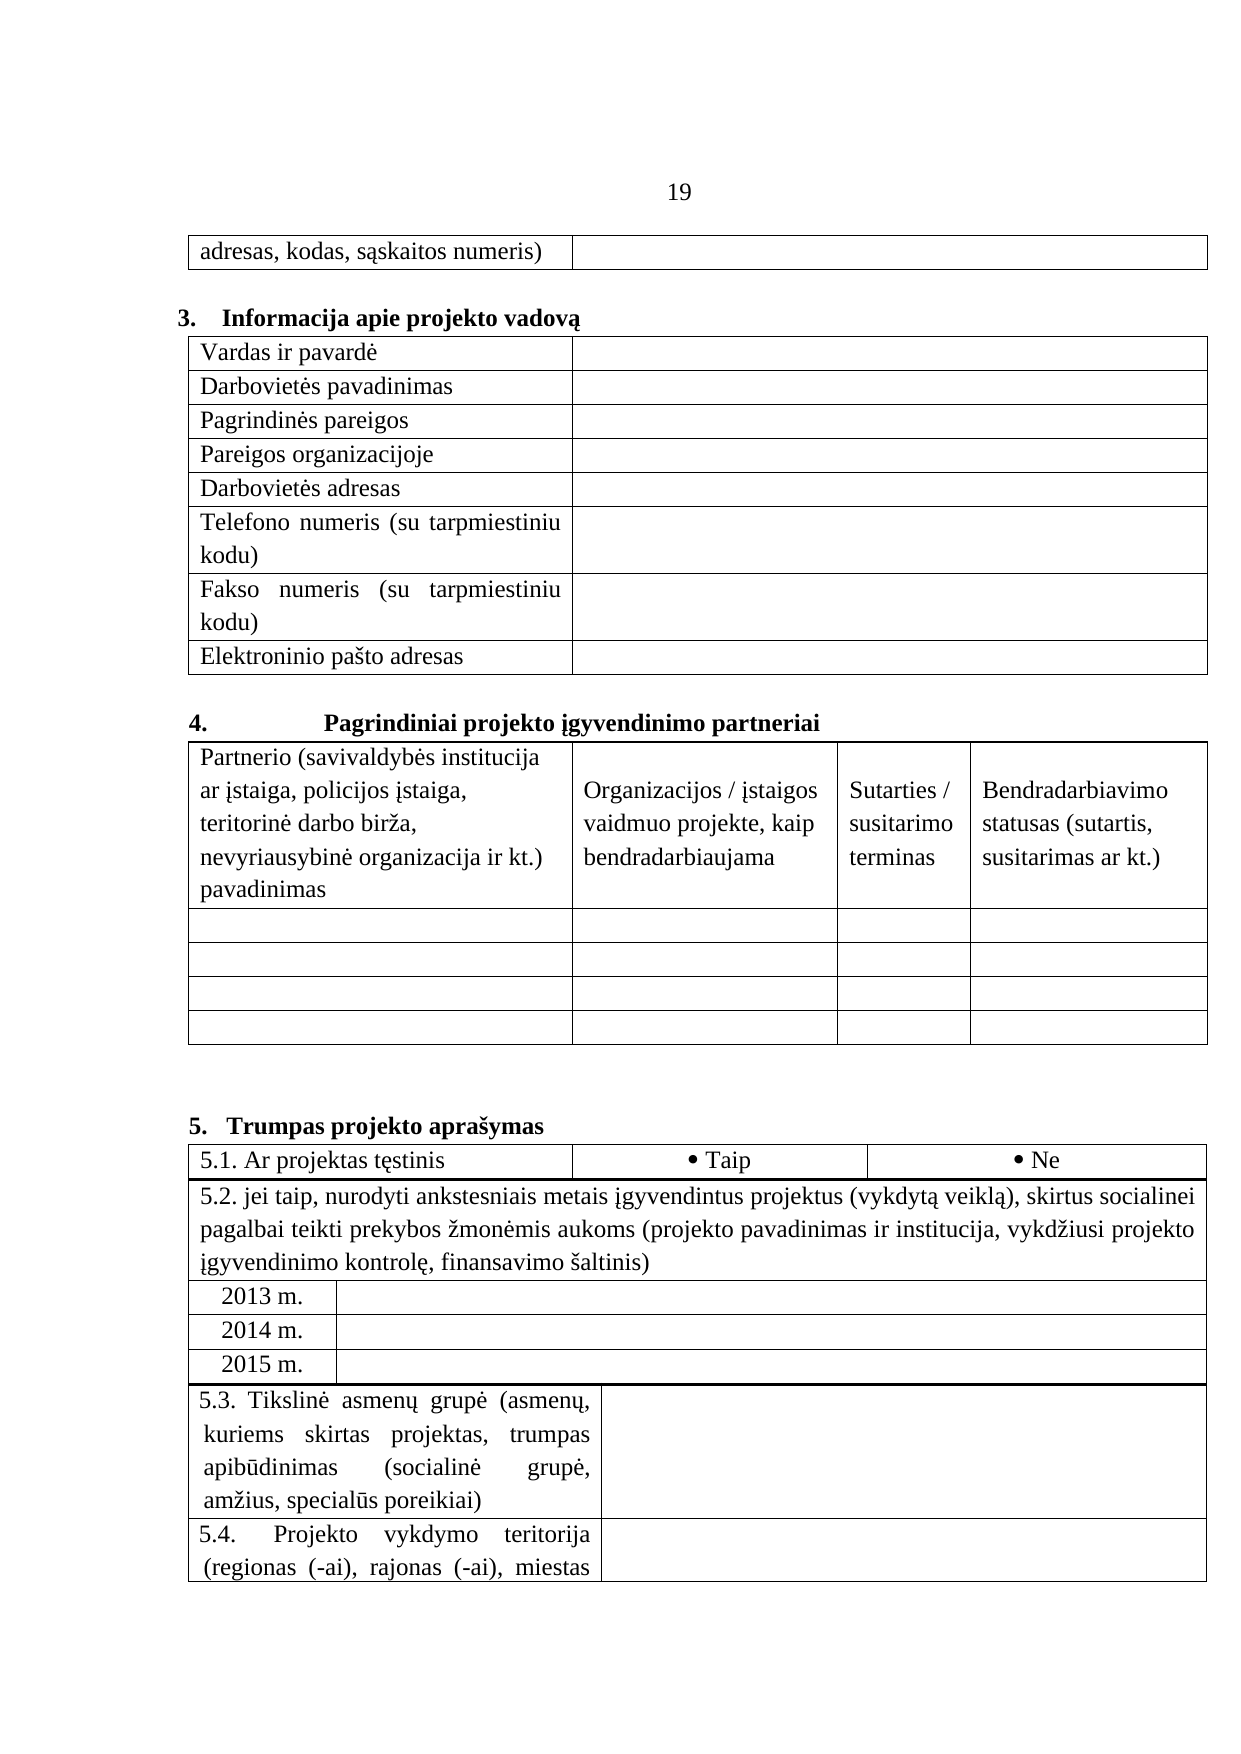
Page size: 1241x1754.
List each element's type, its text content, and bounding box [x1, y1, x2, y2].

table_cell [838, 1011, 970, 1044]
table_cell Pagrindinės pareigos [189, 405, 572, 438]
table_cell [189, 1011, 572, 1044]
table_cell [573, 909, 837, 942]
table_cell adresas, kodas, sąskaitos numeris) [189, 236, 572, 269]
table_cell  Ne [868, 1145, 1206, 1178]
table_cell [573, 574, 1207, 640]
table_header 5. Trumpas projekto aprašymas [177, 1078, 1207, 1144]
table_cell [573, 507, 1207, 573]
table_cell [573, 1011, 837, 1044]
table_cell 5.2. jei taip, nurodyti ankstesniais metais įgyvendintus projektus (vykdytą veiklą), skirtus socialinei pagalbai teikti prekybos žmonėmis aukoms (projekto pavadinimas ir institucija, vykdžiusi projekto įgyvendinimo kontrolę, finansavimo šaltinis) [189, 1181, 1206, 1280]
table_cell [838, 909, 970, 942]
table_cell [189, 943, 572, 976]
table_cell [573, 943, 837, 976]
table_cell [971, 1011, 1207, 1044]
text 3. Informacija apie projekto vadovą [177, 303, 1181, 332]
table_cell [189, 977, 572, 1010]
table_cell 5.1. Ar projektas tęstinis [189, 1145, 572, 1178]
table_cell [971, 977, 1207, 1010]
table_cell [971, 943, 1207, 976]
table_cell [177, 1349, 188, 1382]
table_cell [189, 909, 572, 942]
table_header Sutarties / susitarimo terminas [838, 743, 970, 908]
table_header Organizacijos / įstaigos vaidmuo projekte, kaip bendradarbiaujama [573, 743, 837, 908]
table_cell  Taip [573, 1145, 867, 1178]
table_cell [337, 1350, 1206, 1382]
table_cell [337, 1315, 1206, 1348]
table_header 4. Pagrindiniai projekto įgyvendinimo partneriai [177, 709, 1222, 1045]
table_header [573, 337, 1207, 370]
table_cell [573, 371, 1207, 404]
table_cell 2013 m. [189, 1281, 336, 1314]
table_cell Telefono numeris (su tarpmiestiniu kodu) [189, 507, 572, 573]
table_cell [177, 1144, 188, 1178]
table_cell [573, 641, 1207, 674]
table_cell [838, 943, 970, 976]
table_cell [177, 1383, 188, 1518]
table_cell [602, 1386, 1206, 1518]
table_cell [573, 405, 1207, 438]
table_cell Darbovietės pavadinimas [189, 371, 572, 404]
table_cell Elektroninio pašto adresas [189, 641, 572, 674]
table_header Partnerio (savivaldybės institucija ar įstaiga, policijos įstaiga, teritorinė darbo birža, nevyriausybinė organizacija ir kt.) pavadinimas [189, 743, 572, 908]
table_header Bendradarbiavimo statusas (sutartis, susitarimas ar kt.) [971, 743, 1207, 908]
table_cell [177, 1280, 188, 1314]
table_cell 2014 m. [189, 1315, 336, 1348]
table_cell [602, 1519, 1206, 1581]
table_cell [971, 909, 1207, 942]
table_cell [573, 236, 1207, 269]
table_cell 2015 m. [189, 1350, 336, 1382]
table_cell 5.4. Projekto vykdymo teritorija (regionas (-ai), rajonas (-ai), miestas [189, 1519, 601, 1581]
table_cell [177, 1178, 188, 1280]
table_cell [573, 473, 1207, 506]
table_cell 5.3. Tikslinė asmenų grupė (asmenų, kuriems skirtas projektas, trumpas apibūdinimas (socialinė grupė, amžius, specialūs poreikiai) [189, 1386, 601, 1518]
table_cell [177, 1518, 188, 1581]
table_cell Pareigos organizacijoje [189, 439, 572, 472]
table_cell [573, 439, 1207, 472]
table_cell [177, 1314, 188, 1348]
table_header Vardas ir pavardė [189, 337, 572, 370]
table_cell [337, 1281, 1206, 1314]
table_cell [838, 977, 970, 1010]
table_cell Darbovietės adresas [189, 473, 572, 506]
table_cell [573, 977, 837, 1010]
table_cell Fakso numeris (su tarpmiestiniu kodu) [189, 574, 572, 640]
